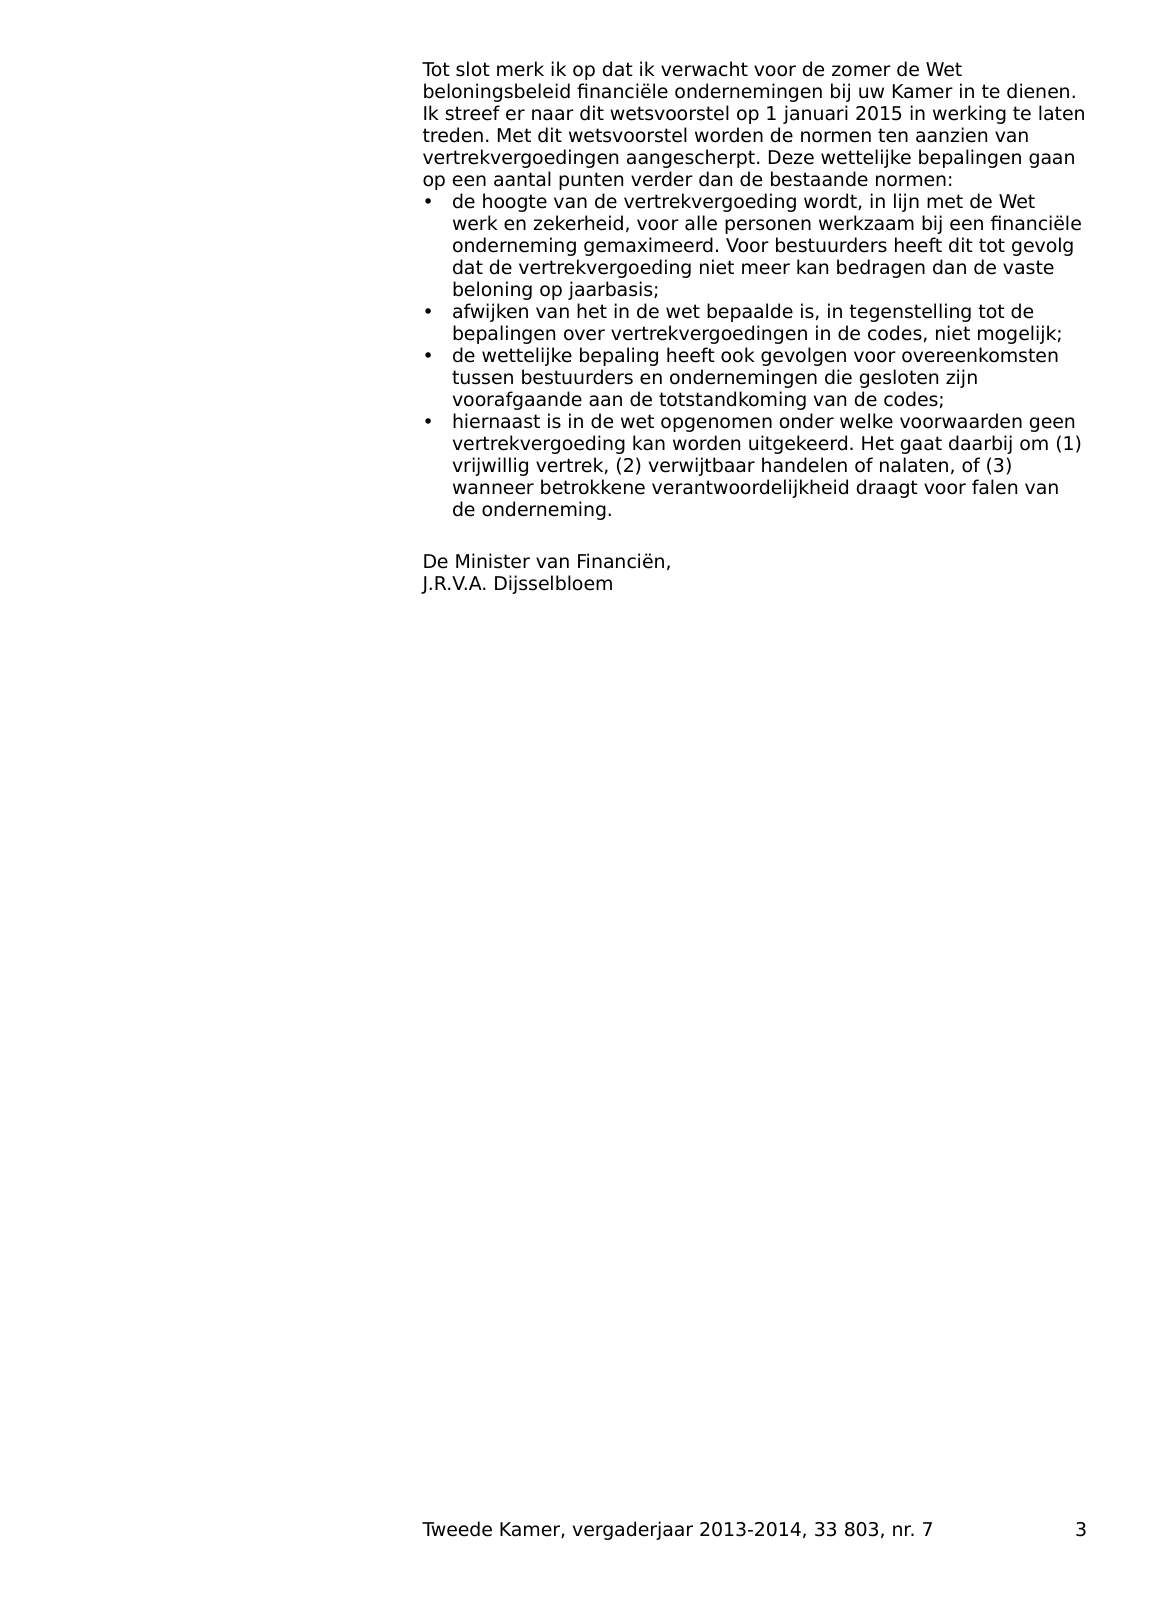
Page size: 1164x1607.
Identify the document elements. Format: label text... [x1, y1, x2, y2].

text • hiernaast is in de wet opgenomen onder welke voorwaarden geen vertrekvergoeding kan worden uitgekeerd. Het gaat daarbij om (1) vrijwillig vertrek, (2) verwijtbaar handelen of nalaten, of (3) wanneer betrokkene verantwoordelijkheid draagt voor falen van de onderneming. [422, 411, 1087, 521]
text De Minister van Financiën, J.R.V.A. Dijsselbloem [422, 551, 1087, 594]
text Tot slot merk ik op dat ik verwacht voor de zomer de Wet beloningsbeleid financiële ondernemingen bij uw Kamer in te dienen. Ik streef er naar dit wetsvoorstel op 1 januari 2015 in werking te laten treden. Met dit wetsvoorstel worden de normen ten aanzien van vertrekvergoedingen aangescherpt. Deze wettelijke bepalingen gaan op een aantal punten verder dan de bestaande normen: [422, 59, 1087, 191]
text • de wettelijke bepaling heeft ook gevolgen voor overeenkomsten tussen bestuurders en ondernemingen die gesloten zijn voorafgaande aan de totstandkoming van de codes; [422, 345, 1087, 411]
text • de hoogte van de vertrekvergoeding wordt, in lijn met de Wet werk en zekerheid, voor alle personen werkzaam bij een financiële onderneming gemaximeerd. Voor bestuurders heeft dit tot gevolg dat de vertrekvergoeding niet meer kan bedragen dan de vaste beloning op jaarbasis; [422, 191, 1087, 301]
text • afwijken van het in de wet bepaalde is, in tegenstelling tot de bepalingen over vertrekvergoedingen in de codes, niet mogelijk; [422, 301, 1087, 345]
